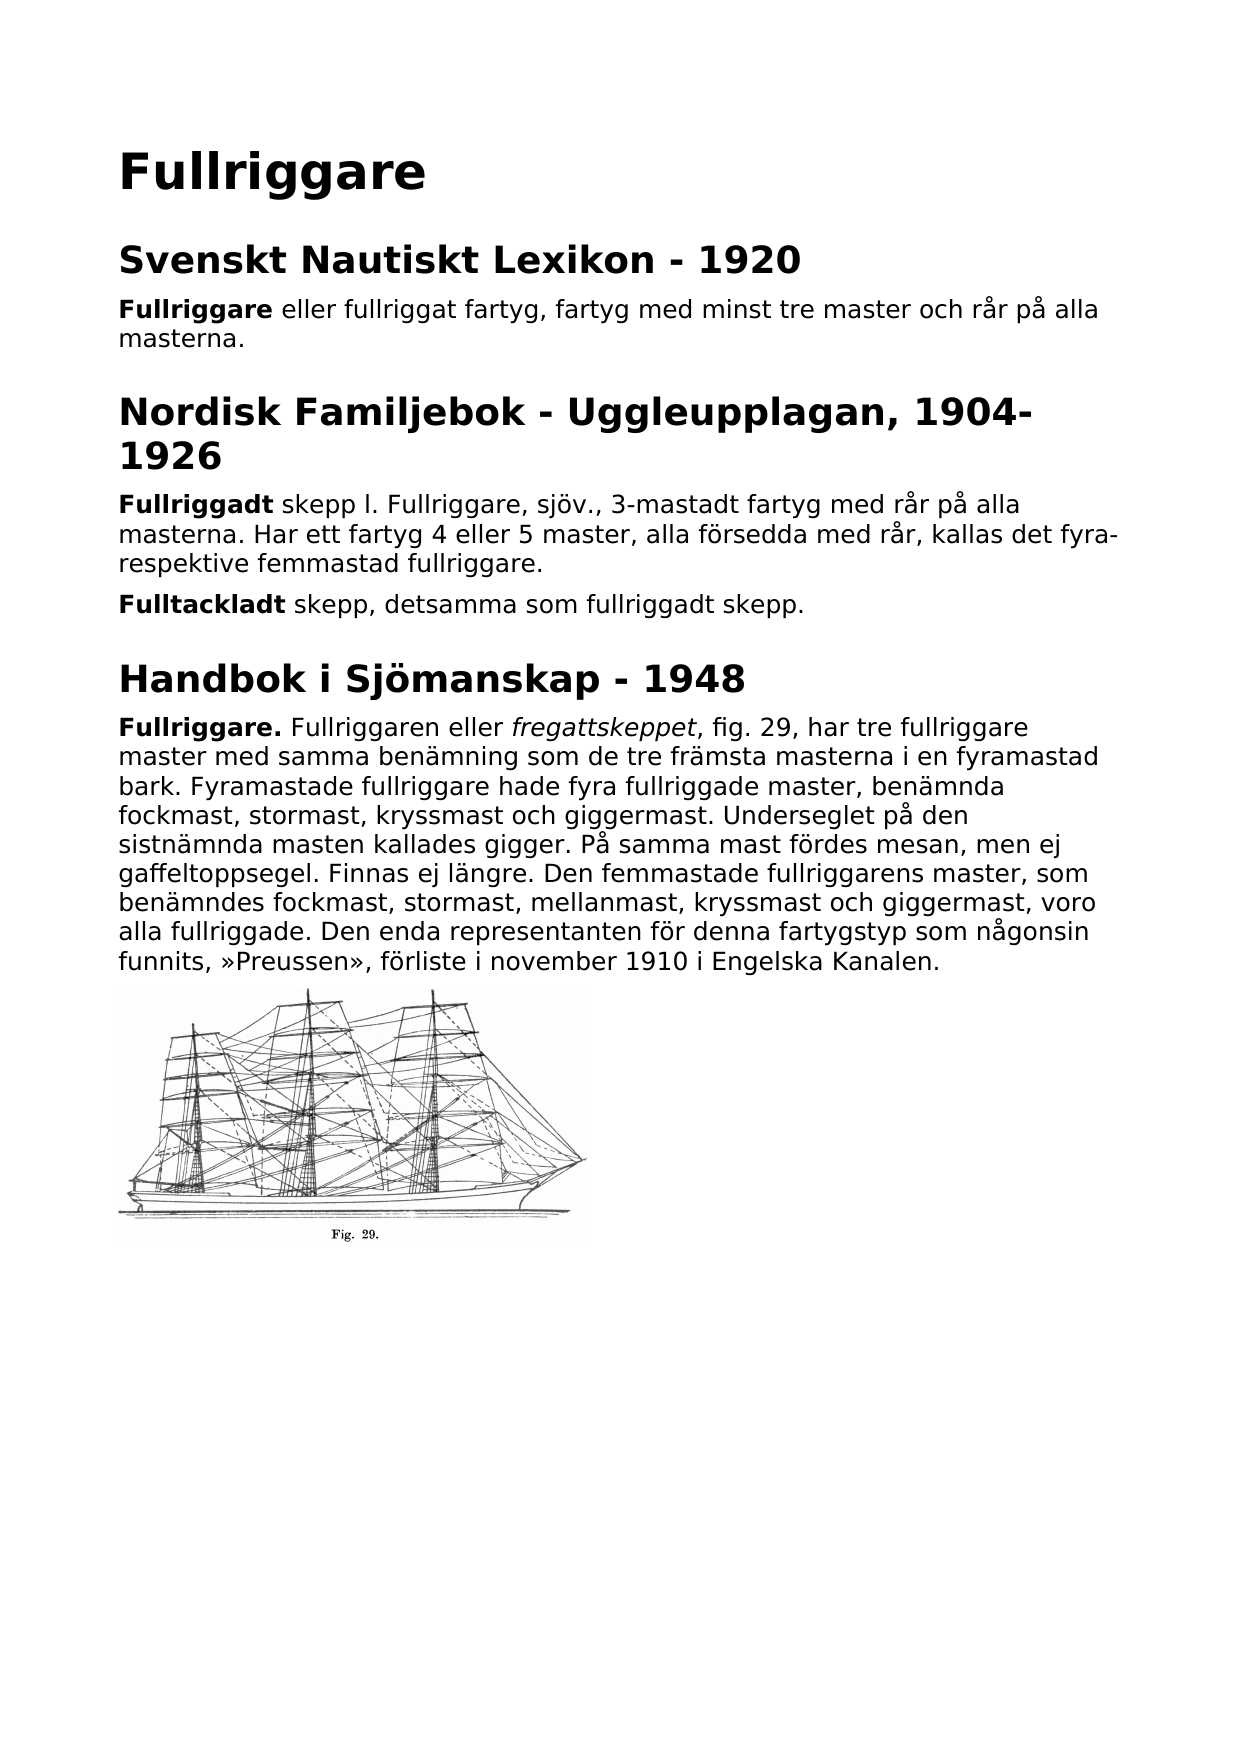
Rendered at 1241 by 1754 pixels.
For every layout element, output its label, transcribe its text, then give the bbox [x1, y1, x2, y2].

subtitle Nordisk Familjebok - Uggleupplagan, 1904-1926 [118, 391, 1122, 478]
picture [118, 988, 587, 1244]
text Fullriggare eller fullriggat fartyg, fartyg med minst tre master och rår på alla masterna. [118, 295, 1122, 353]
text Fullriggare. Fullriggaren eller fregattskeppet, fig. 29, har tre fullriggare master med samma benämning som de tre främsta masterna i en fyramastad bark. Fyramastade fullriggare hade fyra fullriggade master, benämnda fockmast, stormast, kryssmast och giggermast. Underseglet på den sistnämnda masten kallades gigger. På samma mast fördes mesan, men ej gaffeltoppsegel. Finnas ej längre. Den femmastade fullriggarens master, som benämndes fockmast, stormast, mellanmast, kryssmast och giggermast, voro alla fullriggade. Den enda representanten för denna fartygstyp som någonsin funnits, »Preussen», förliste i november 1910 i Engelska Kanalen. [118, 713, 1122, 976]
subtitle Handbok i Sjömanskap - 1948 [118, 657, 1122, 701]
text Fulltackladt skepp, detsamma som fullriggadt skepp. [118, 591, 1122, 620]
text Fullriggadt skepp l. Fullriggare, sjöv., 3-mastadt fartyg med rår på alla masterna. Har ett fartyg 4 eller 5 master, alla försedda med rår, kallas det fyra- respektive femmastad fullriggare. [118, 491, 1122, 578]
subtitle Svenskt Nautiskt Lexikon - 1920 [118, 239, 1122, 282]
subtitle Fullriggare [118, 143, 1122, 201]
